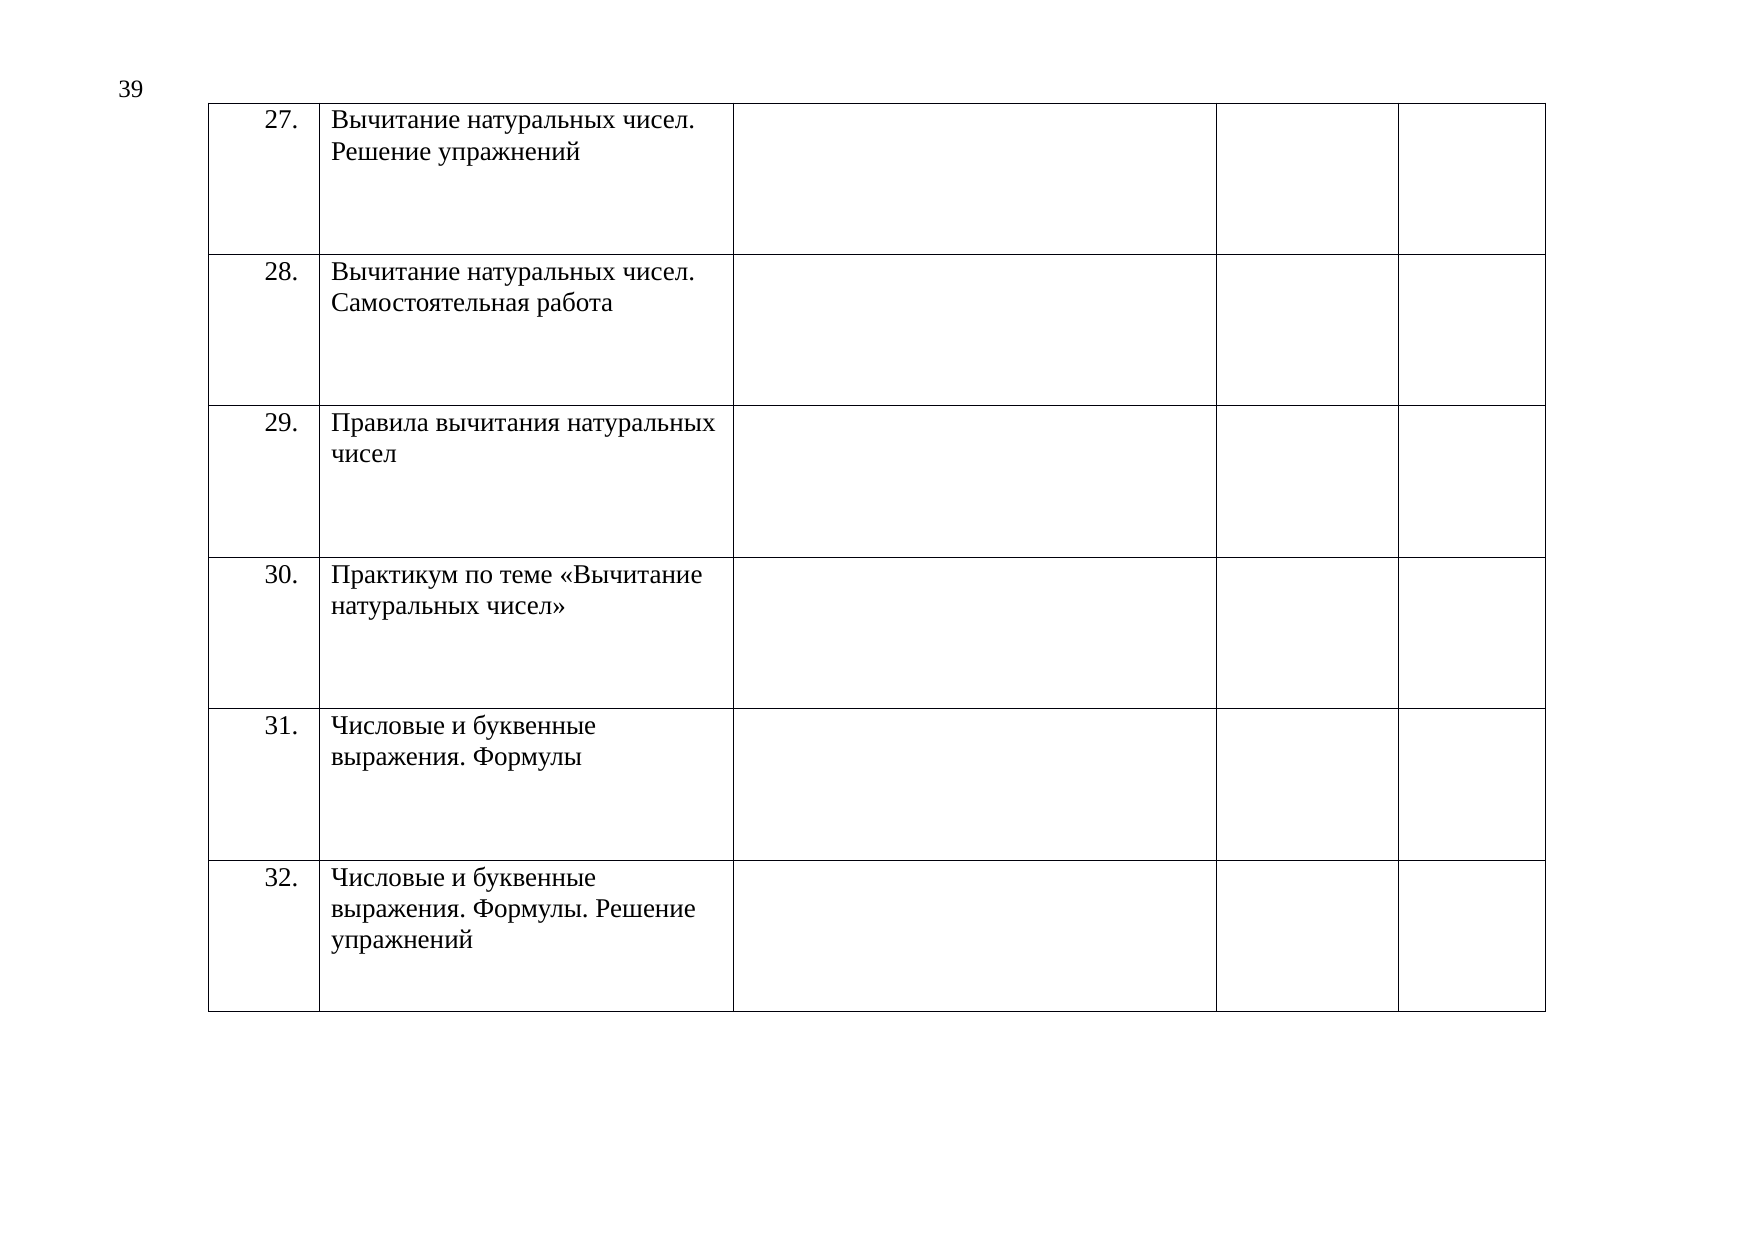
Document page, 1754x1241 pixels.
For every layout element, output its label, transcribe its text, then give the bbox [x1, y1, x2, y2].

table_cell [209, 558, 319, 708]
table_cell [1217, 709, 1398, 860]
table_cell Вычитание натуральных чисел. Самостоятельная работа [320, 255, 733, 405]
table_cell [209, 406, 319, 557]
table_cell [734, 558, 1216, 708]
table_cell [734, 406, 1216, 557]
table_cell Числовые и буквенные выражения. Формулы. Решение упражнений [320, 861, 733, 1011]
table_cell [734, 104, 1216, 254]
table_cell [1399, 104, 1545, 254]
table_cell [1217, 406, 1398, 557]
table_cell [1217, 255, 1398, 405]
table_cell [209, 255, 319, 405]
table_cell [734, 255, 1216, 405]
table_cell Числовые и буквенные выражения. Формулы [320, 709, 733, 860]
table_cell [734, 709, 1216, 860]
table_cell [1399, 709, 1545, 860]
table_cell [1217, 104, 1398, 254]
table_cell [1217, 861, 1398, 1011]
table_cell [734, 861, 1216, 1011]
table_cell Правила вычитания натуральных чисел [320, 406, 733, 557]
table_cell Вычитание натуральных чисел. Решение упражнений [320, 104, 733, 254]
table_cell [209, 709, 319, 860]
table_cell [1399, 406, 1545, 557]
table_cell [1217, 558, 1398, 708]
table_cell Практикум по теме «Вычитание натуральных чисел» [320, 558, 733, 708]
table_cell [1399, 861, 1545, 1011]
table_cell [209, 104, 319, 254]
table_cell [1399, 558, 1545, 708]
table_cell [1399, 255, 1545, 405]
table_cell [209, 861, 319, 1011]
